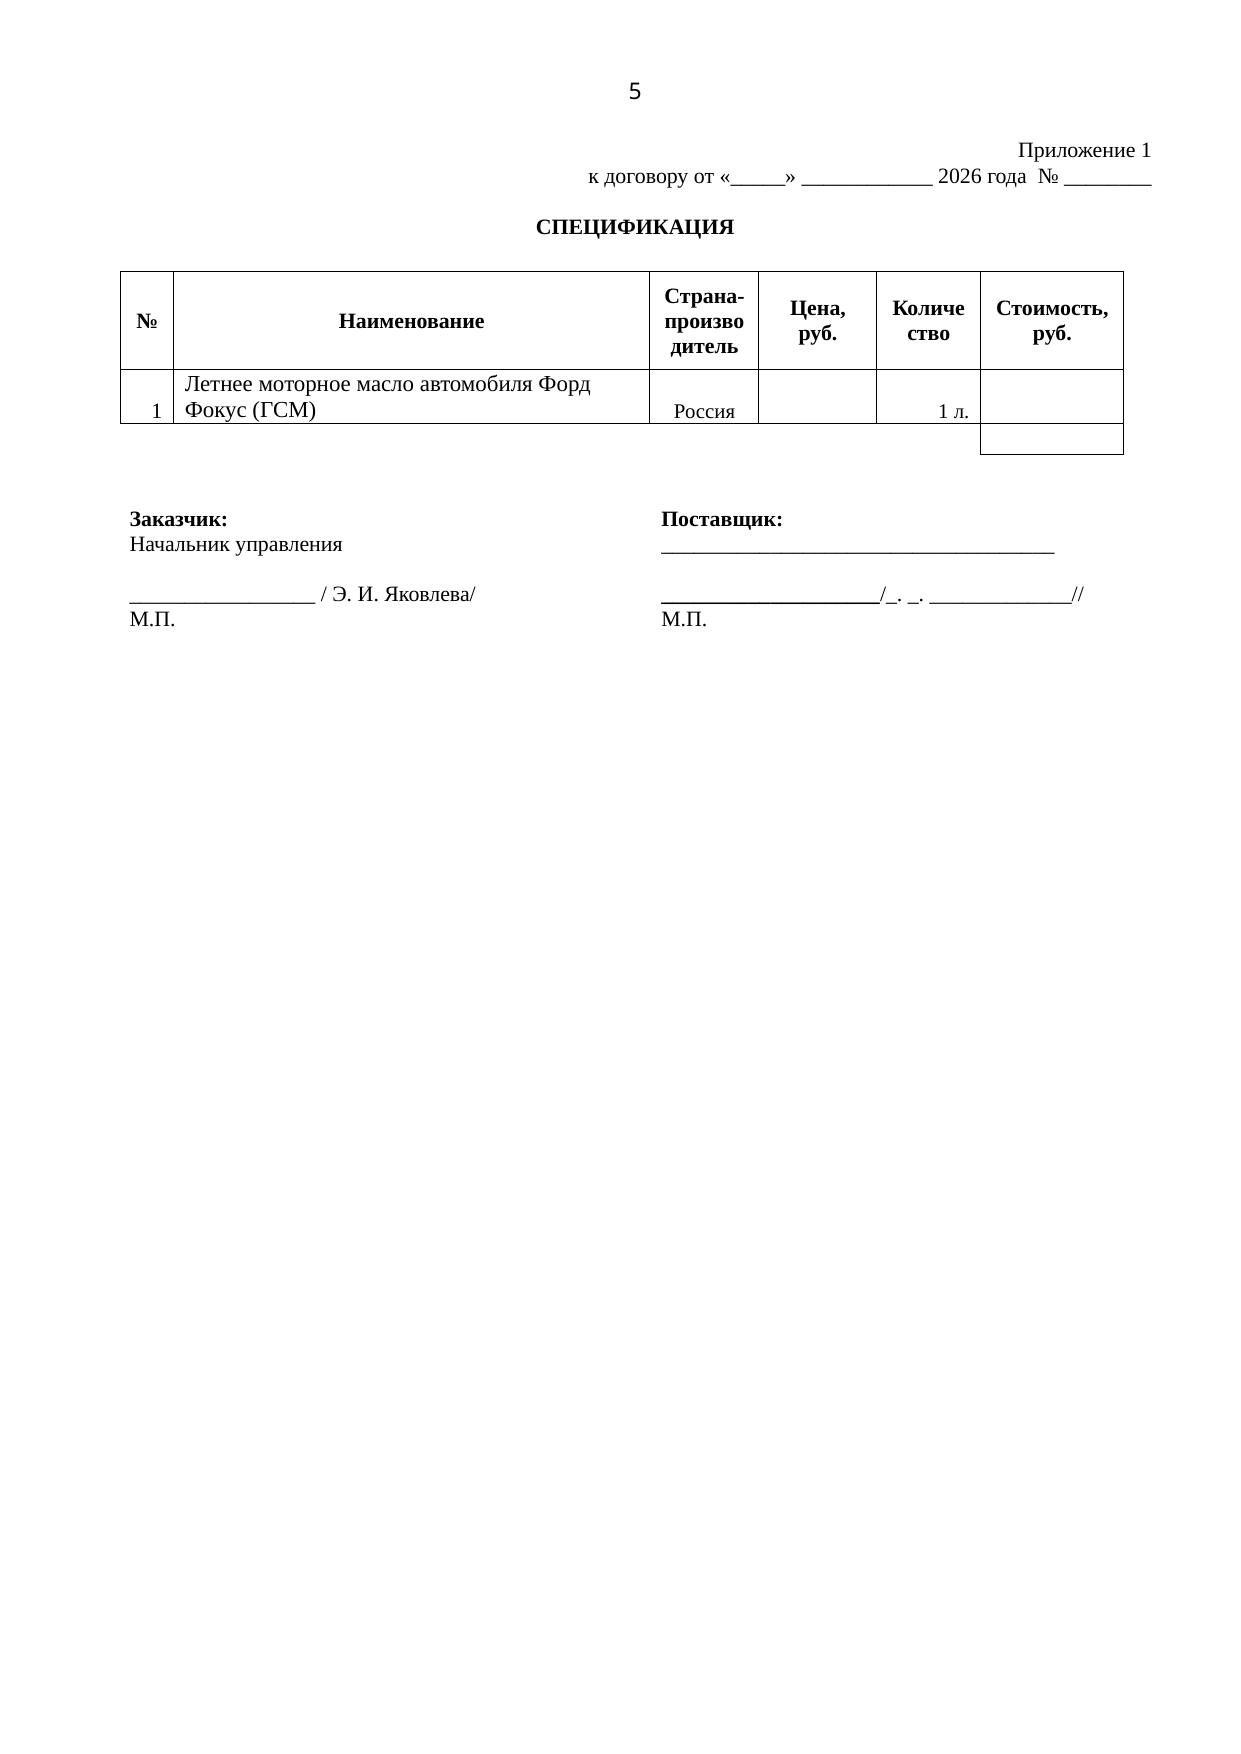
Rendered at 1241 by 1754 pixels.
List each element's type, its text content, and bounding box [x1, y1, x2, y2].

table_cell Количество [877, 272, 980, 369]
table_cell Стоимость, руб. [981, 272, 1123, 369]
table_header [877, 240, 980, 271]
table_cell [173, 424, 650, 454]
table_header [980, 240, 1124, 271]
text СПЕЦИФИКАЦИЯ [118, 214, 1152, 239]
table_cell [759, 454, 877, 480]
table_cell [877, 454, 980, 480]
table_cell Наименование [174, 272, 649, 369]
table_cell Цена, руб. [759, 272, 876, 369]
table_cell 1 л. [877, 370, 980, 423]
table_header [121, 240, 173, 271]
table_cell № [121, 272, 173, 369]
table_header Заказчик: Начальник управления _________________ / Э. И. Яковлева/ М.П. [118, 506, 650, 632]
table_header [759, 240, 877, 271]
table_cell Страна-производитель [650, 272, 758, 369]
text Приложение 1 [118, 137, 1152, 163]
table_header [173, 240, 650, 271]
table_cell [981, 424, 1123, 454]
text к договору от «_____» ____________ 2026 года № ________ [118, 163, 1152, 188]
table_cell [759, 370, 876, 423]
table_cell [650, 424, 759, 454]
table_cell [980, 455, 1124, 480]
table_cell Россия [650, 370, 758, 423]
table_cell [981, 370, 1123, 423]
table_cell [121, 424, 173, 454]
table_cell [759, 424, 877, 454]
table_cell [650, 454, 759, 480]
table_cell [173, 454, 650, 480]
table_cell [121, 454, 173, 480]
table_cell Летнее моторное масло автомобиля Форд Фокус (ГСМ) [174, 370, 649, 423]
table_header Поставщик: ____________________________________ ____________________/_. _. _____________// М.П. [650, 506, 1152, 632]
table_cell [877, 424, 980, 454]
table_header [650, 240, 759, 271]
table_cell 1 [121, 370, 173, 423]
